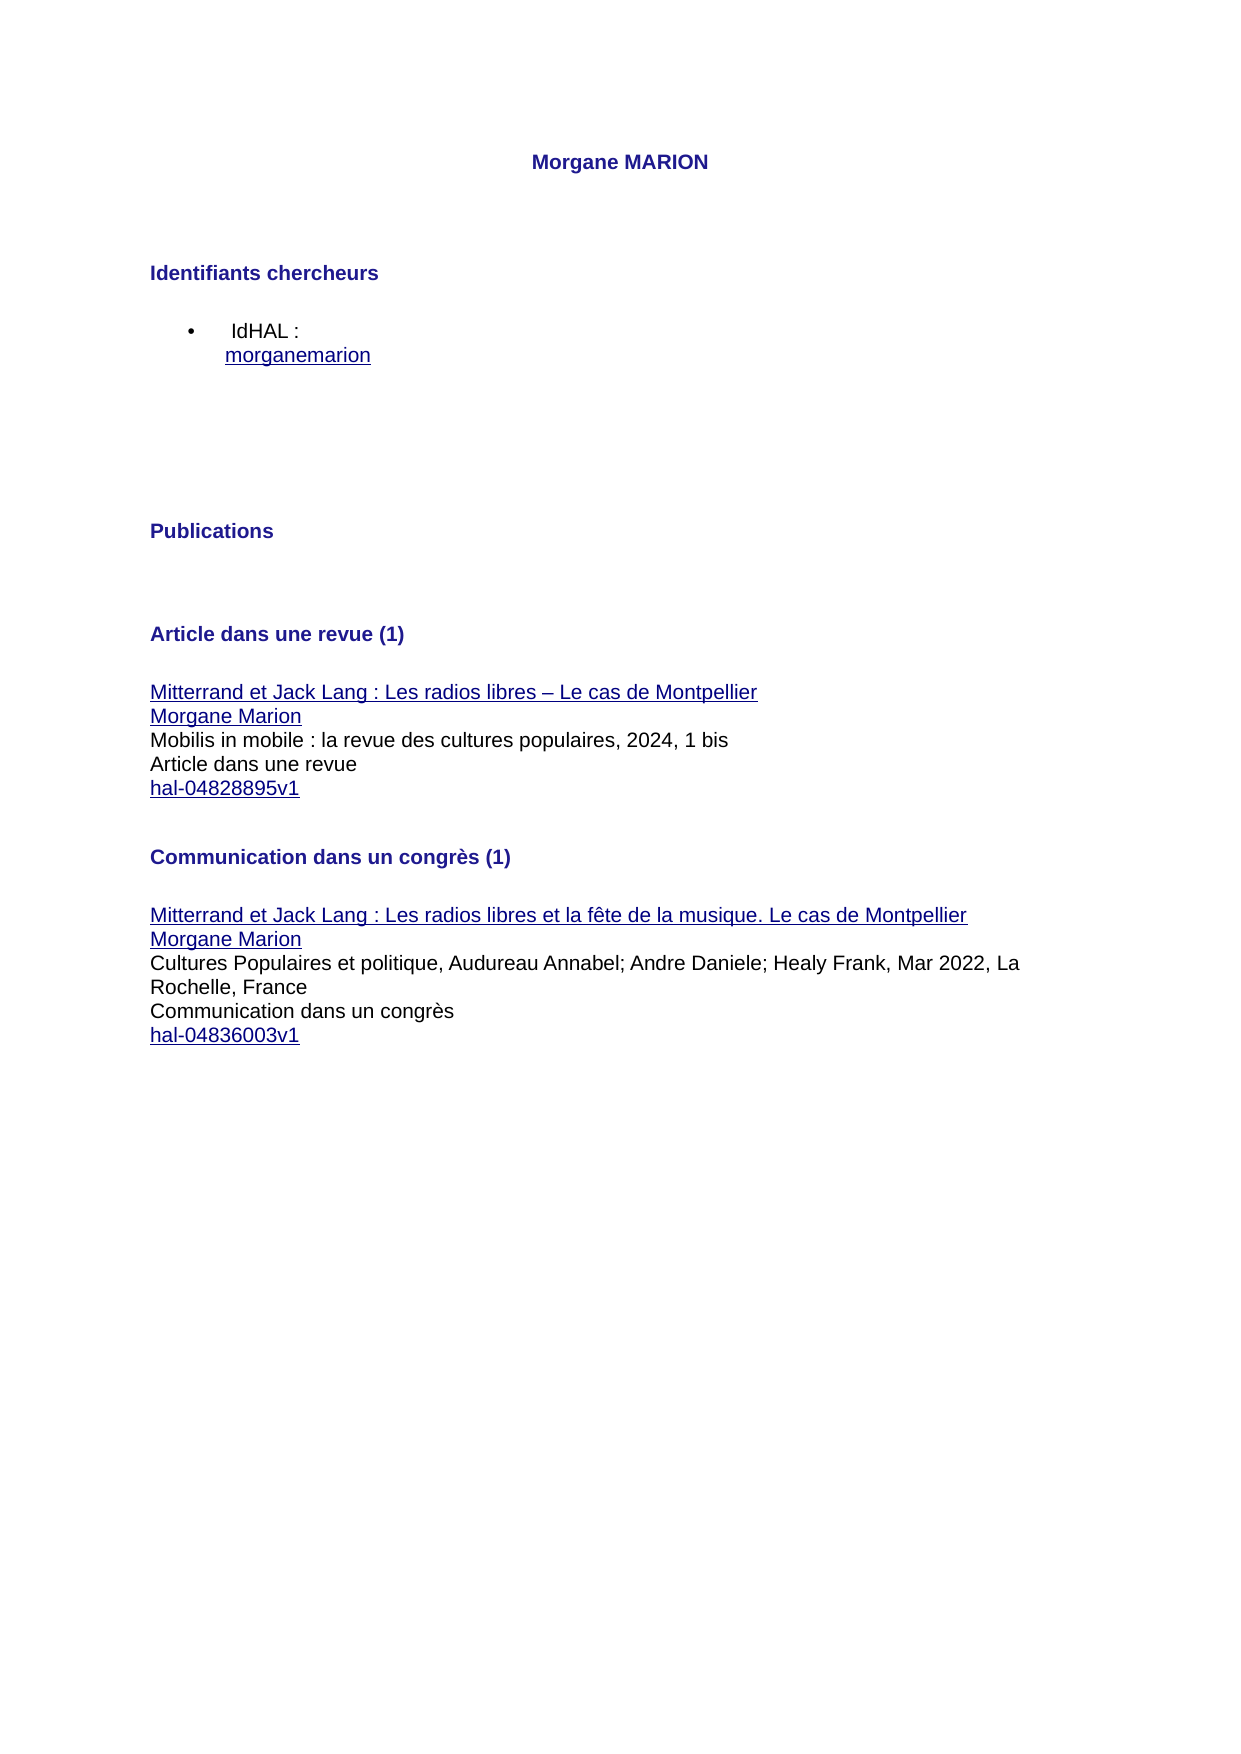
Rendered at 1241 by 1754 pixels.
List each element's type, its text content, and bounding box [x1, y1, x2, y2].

subtitle Publications [150, 519, 1090, 543]
list morganemarion [187, 343, 1090, 367]
list IdHAL : [187, 319, 1090, 343]
subtitle Identifiants chercheurs [150, 260, 1090, 284]
table_header Mitterrand et Jack Lang : Les radios libres et la fête de la musique. Le cas de Montpellier Morgane Marion Cultures Populaires et politique, Audureau Annabel; Andre Daniele; Healy Frank, Mar 2022, La Rochelle, France Communication dans un congrès hal-04836003v1 [150, 903, 1090, 1047]
subtitle Communication dans un congrès (1) [150, 845, 1090, 869]
subtitle Morgane MARION [150, 150, 1090, 174]
subtitle Article dans une revue (1) [150, 622, 1090, 646]
table_header Mitterrand et Jack Lang : Les radios libres – Le cas de Montpellier Morgane Marion Mobilis in mobile : la revue des cultures populaires, 2024, 1 bis Article dans une revue hal-04828895v1 [150, 680, 1090, 800]
